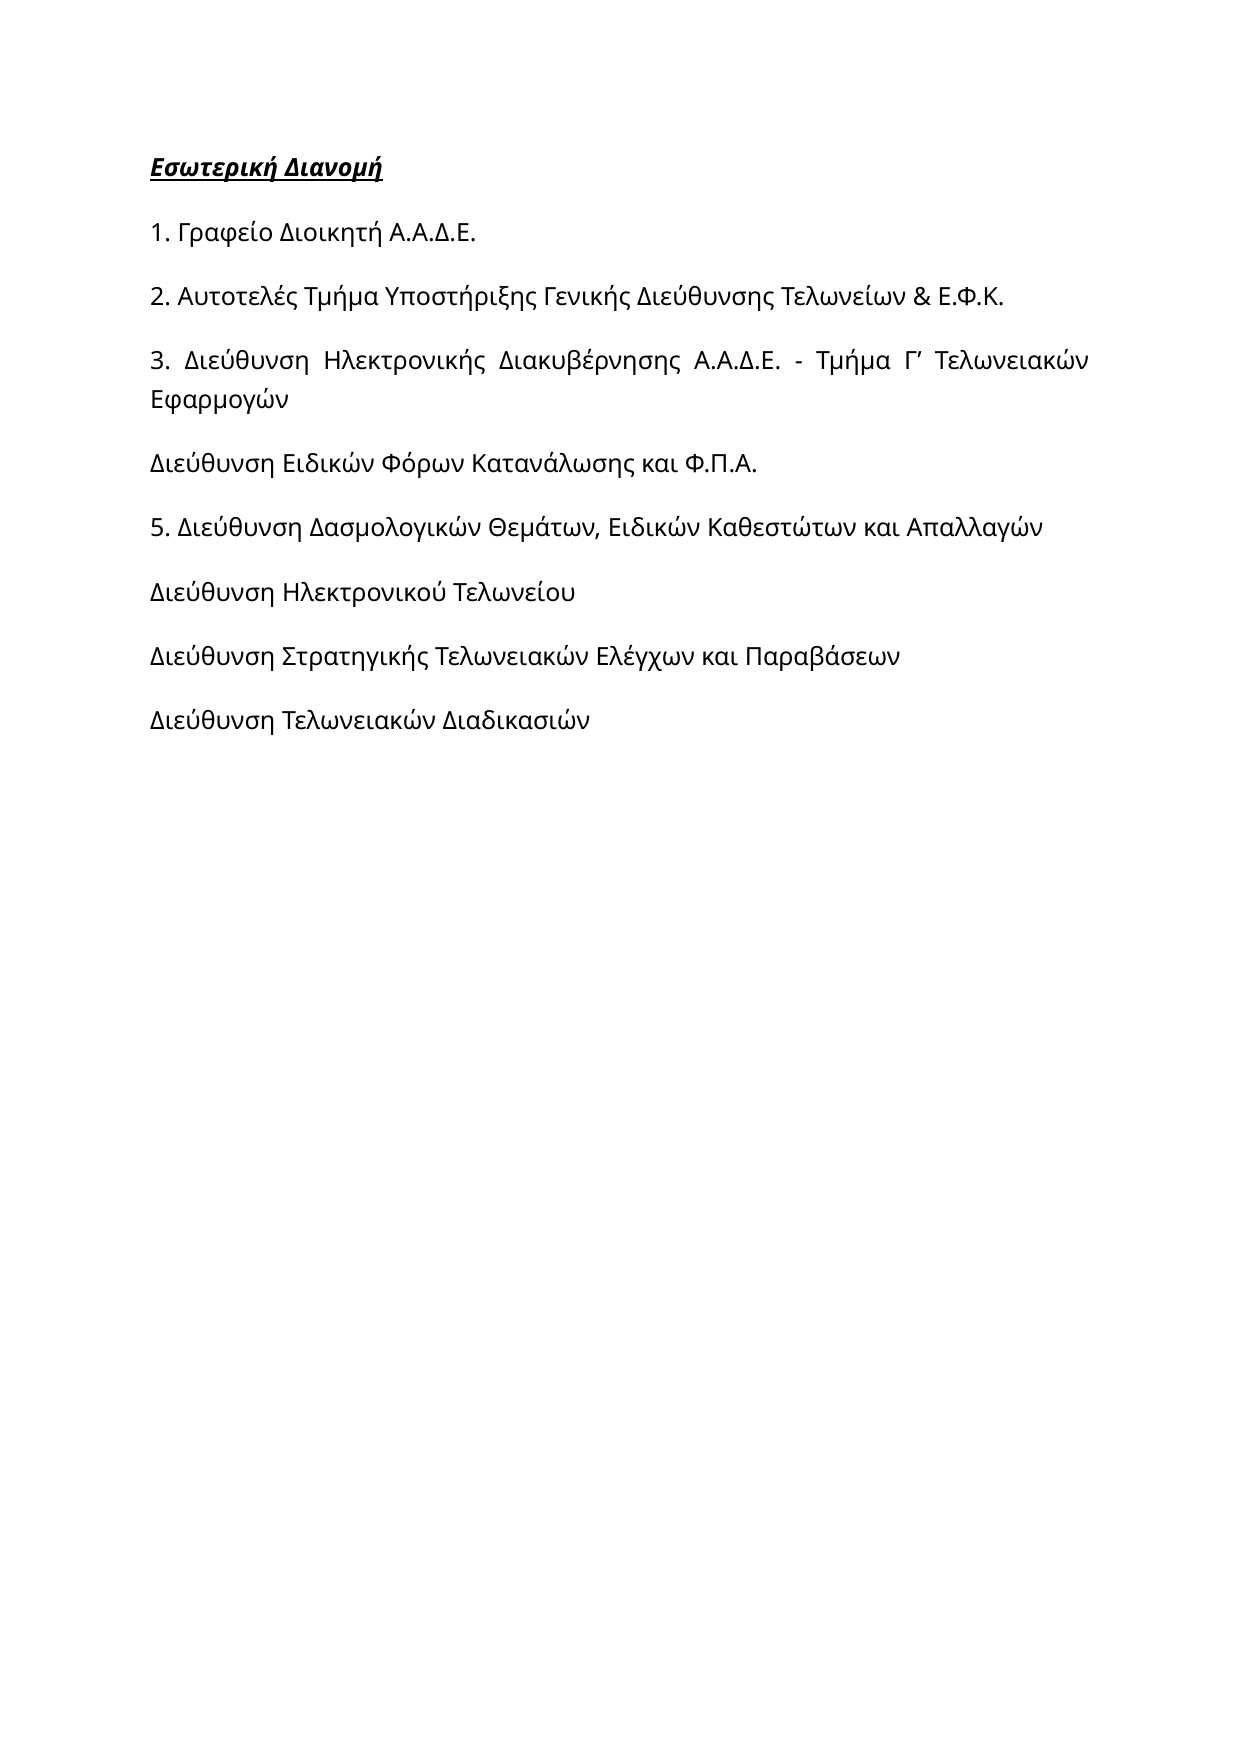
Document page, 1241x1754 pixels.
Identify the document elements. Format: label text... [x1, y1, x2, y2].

text Εσωτερική Διανομή [150, 150, 1090, 184]
text 2. Αυτοτελές Τμήμα Υποστήριξης Γενικής Διεύθυνσης Τελωνείων & Ε.Φ.Κ. [150, 278, 1090, 312]
text Διεύθυνση Ηλεκτρονικού Τελωνείου [150, 574, 1090, 608]
text Διεύθυνση Στρατηγικής Τελωνειακών Ελέγχων και Παραβάσεων [150, 638, 1090, 672]
text 5. Διεύθυνση Δασμολογικών Θεμάτων, Ειδικών Καθεστώτων και Απαλλαγών [150, 510, 1090, 544]
text 1. Γραφείο Διοικητή Α.Α.Δ.Ε. [150, 214, 1090, 248]
text 3. Διεύθυνση Ηλεκτρονικής Διακυβέρνησης Α.Α.Δ.Ε. - Τμήμα Γ’ Τελωνειακών Εφαρμογών [150, 342, 1090, 416]
text Διεύθυνση Ειδικών Φόρων Κατανάλωσης και Φ.Π.Α. [150, 446, 1090, 480]
text Διεύθυνση Τελωνειακών Διαδικασιών [150, 702, 1090, 737]
